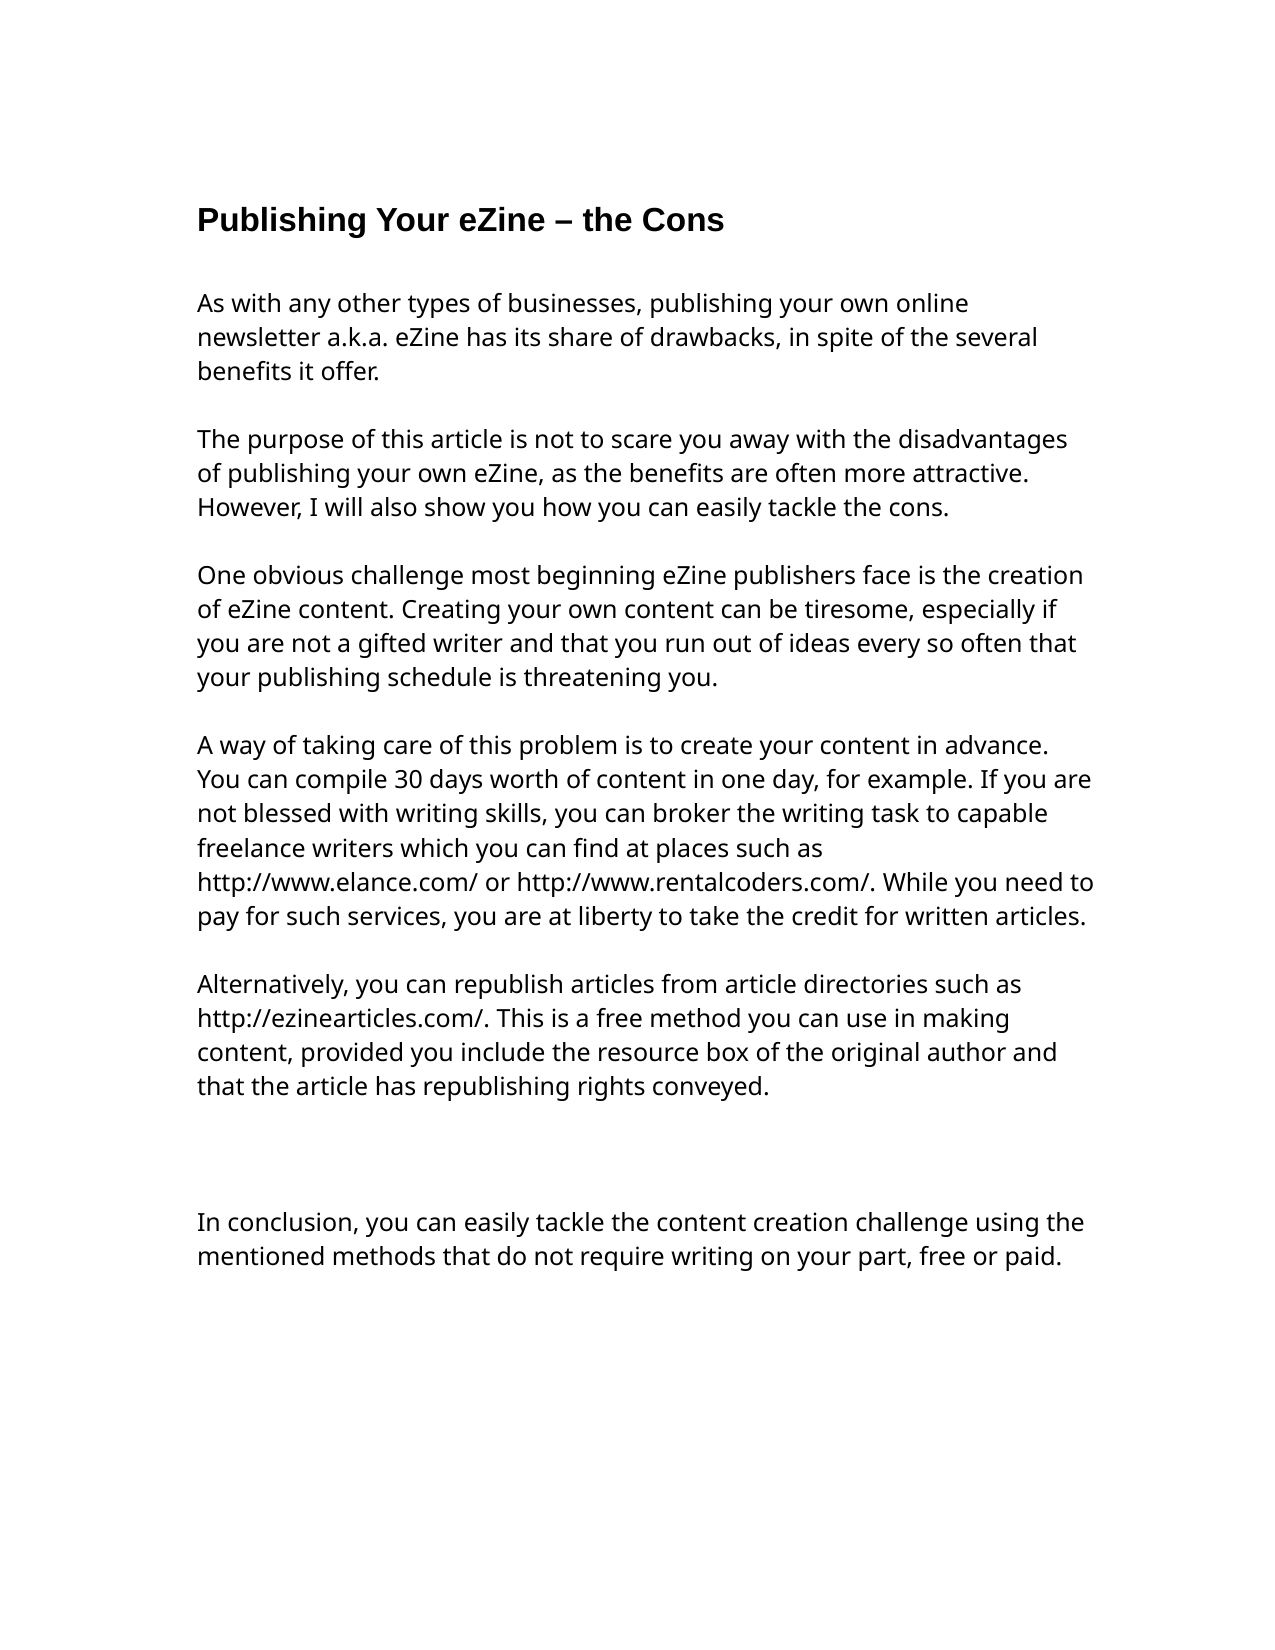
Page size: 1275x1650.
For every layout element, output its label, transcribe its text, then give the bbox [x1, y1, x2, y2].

text In conclusion, you can easily tackle the content creation challenge using the mentioned methods that do not require writing on your part, free or paid. [197, 1205, 1095, 1273]
subtitle Publishing Your eZine – the Cons [197, 201, 1095, 239]
text One obvious challenge most beginning eZine publishers face is the creation of eZine content. Creating your own content can be tiresome, especially if you are not a gifted writer and that you run out of ideas every so often that your publishing schedule is threatening you. [197, 558, 1095, 694]
text As with any other types of businesses, publishing your own online newsletter a.k.a. eZine has its share of drawbacks, in spite of the several benefits it offer. [197, 285, 1095, 387]
text Alternatively, you can republish articles from article directories such as http://ezinearticles.com/. This is a free method you can use in making content, provided you include the resource box of the original author and that the article has republishing rights conveyed. [197, 966, 1095, 1103]
text A way of taking care of this problem is to create your content in advance. You can compile 30 days worth of content in one day, for example. If you are not blessed with writing skills, you can broker the writing task to capable freelance writers which you can find at places such as http://www.elance.com/ or http://www.rentalcoders.com/. While you need to pay for such services, you are at liberty to take the credit for written articles. [197, 728, 1095, 932]
text The purpose of this article is not to scare you away with the disadvantages of publishing your own eZine, as the benefits are often more attractive. However, I will also show you how you can easily tackle the cons. [197, 421, 1095, 524]
